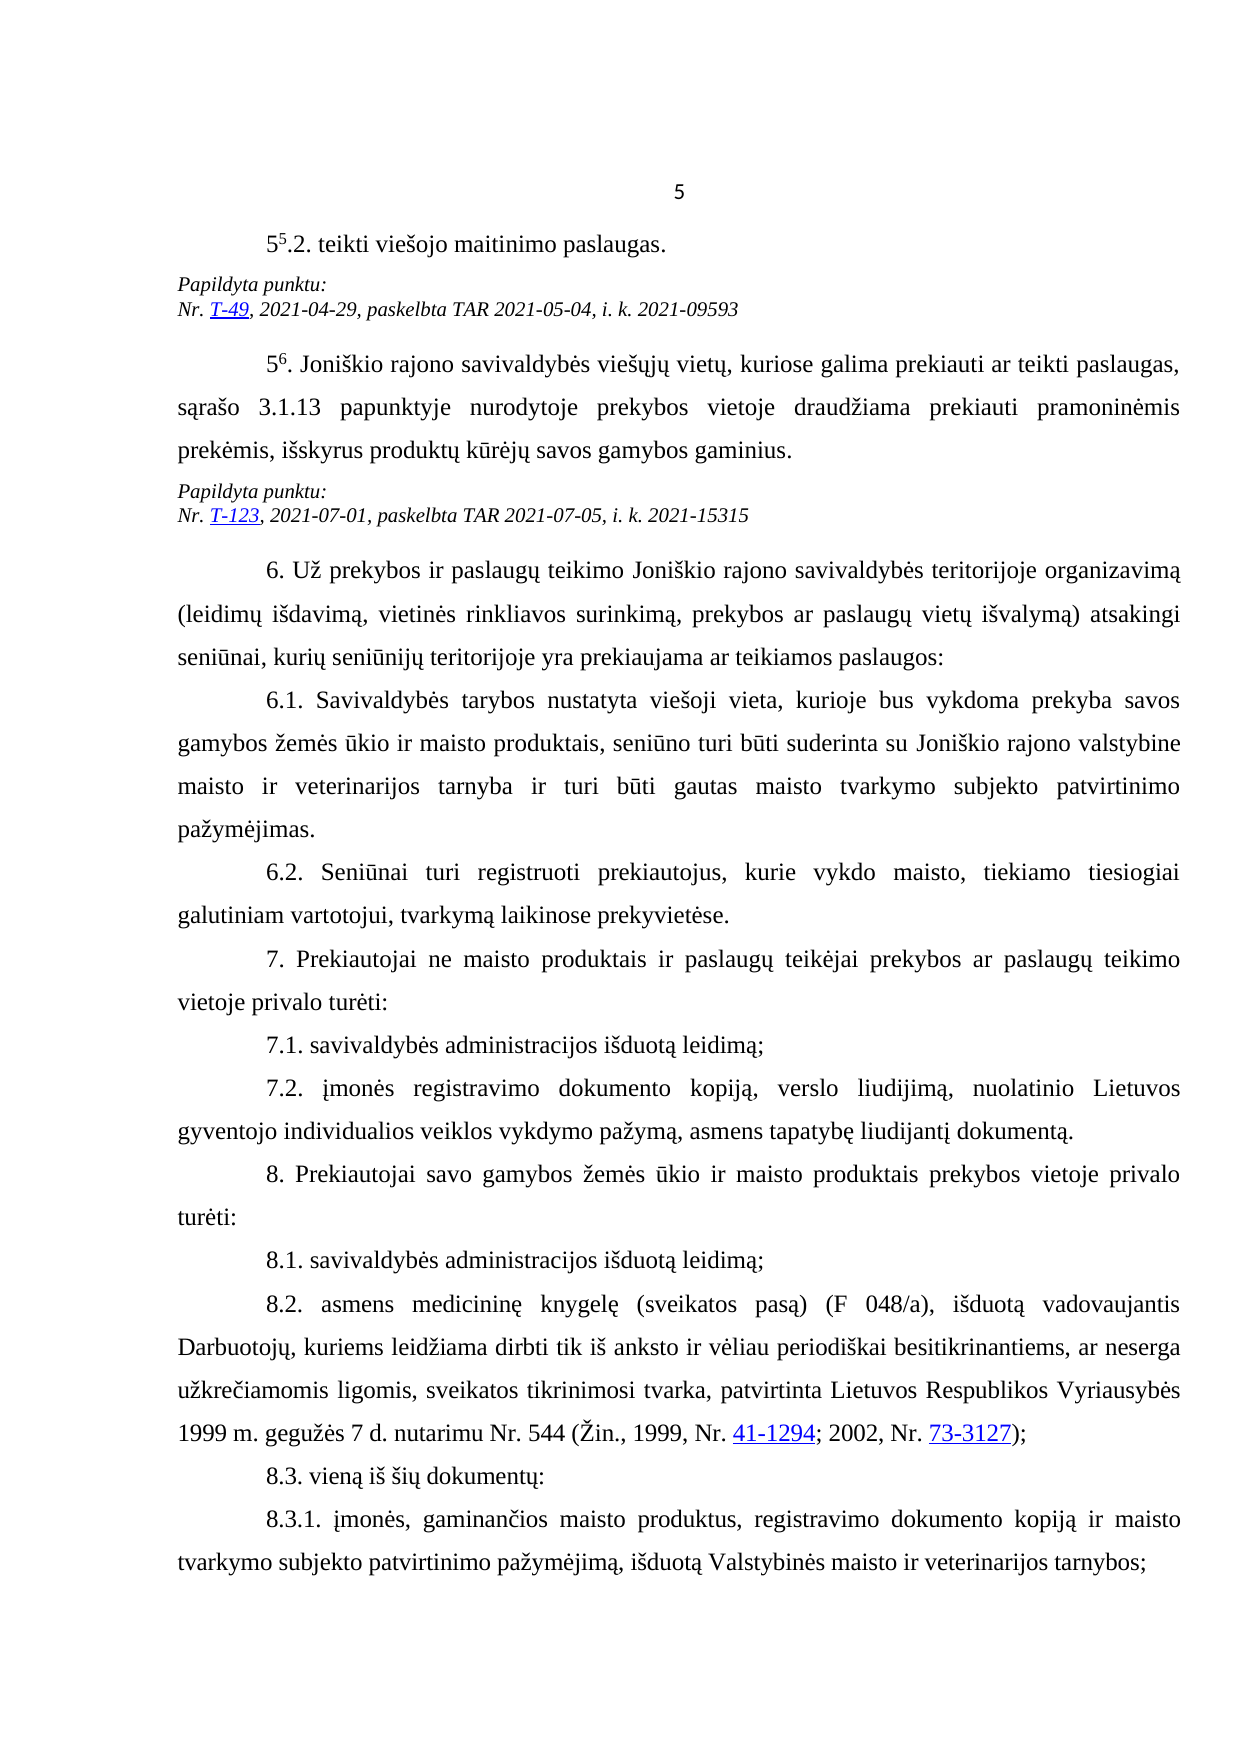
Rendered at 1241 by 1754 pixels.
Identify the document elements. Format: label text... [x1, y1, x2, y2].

text 7.1. savivaldybės administracijos išduotą leidimą; [177, 1030, 1181, 1059]
text 7.2. įmonės registravimo dokumento kopiją, verslo liudijimą, nuolatinio Lietuvos gyventojo individualios veiklos vykdymo pažymą, asmens tapatybę liudijantį dokumentą. [177, 1073, 1181, 1145]
text 8.3.1. įmonės, gaminančios maisto produktus, registravimo dokumento kopiją ir maisto tvarkymo subjekto patvirtinimo pažymėjimą, išduotą Valstybinės maisto ir veterinarijos tarnybos; [177, 1504, 1181, 1576]
text 7. Prekiautojai ne maisto produktais ir paslaugų teikėjai prekybos ar paslaugų teikimo vietoje privalo turėti: [177, 944, 1181, 1016]
text 6. Už prekybos ir paslaugų teikimo Joniškio rajono savivaldybės teritorijoje organizavimą (leidimų išdavimą, vietinės rinkliavos surinkimą, prekybos ar paslaugų vietų išvalymą) atsakingi seniūnai, kurių seniūnijų teritorijoje yra prekiaujama ar teikiamos paslaugos: [177, 556, 1181, 671]
text 6.2. Seniūnai turi registruoti prekiautojus, kurie vykdo maisto, tiekiamo tiesiogiai galutiniam vartotojui, tvarkymą laikinose prekyvietėse. [177, 857, 1181, 929]
text 56. Joniškio rajono savivaldybės viešųjų vietų, kuriose galima prekiauti ar teikti paslaugas, sąrašo 3.1.13 papunktyje nurodytoje prekybos vietoje draudžiama prekiauti pramoninėmis prekėmis, išskyrus produktų kūrėjų savos gamybos gaminius. [177, 349, 1181, 464]
text Papildyta punktu: [177, 272, 1181, 296]
text Papildyta punktu: [177, 479, 1181, 503]
text Nr. T-49, 2021-04-29, paskelbta TAR 2021-05-04, i. k. 2021-09593 [177, 296, 1181, 321]
text 55.2. teikti viešojo maitinimo paslaugas. [177, 229, 1181, 258]
text 8.2. asmens medicininę knygelę (sveikatos pasą) (F 048/a), išduotą vadovaujantis Darbuotojų, kuriems leidžiama dirbti tik iš anksto ir vėliau periodiškai besitikrinantiems, ar neserga užkrečiamomis ligomis, sveikatos tikrinimosi tvarka, patvirtinta Lietuvos Respublikos Vyriausybės 1999 m. gegužės 7 d. nutarimu Nr. 544 (Žin., 1999, Nr. 41-1294; 2002, Nr. 73-3127); [177, 1289, 1181, 1447]
text 8.3. vieną iš šių dokumentų: [177, 1461, 1181, 1490]
text 8. Prekiautojai savo gamybos žemės ūkio ir maisto produktais prekybos vietoje privalo turėti: [177, 1159, 1181, 1231]
text 6.1. Savivaldybės tarybos nustatyta viešoji vieta, kurioje bus vykdoma prekyba savos gamybos žemės ūkio ir maisto produktais, seniūno turi būti suderinta su Joniškio rajono valstybine maisto ir veterinarijos tarnyba ir turi būti gautas maisto tvarkymo subjekto patvirtinimo pažymėjimas. [177, 685, 1181, 843]
text Nr. T-123, 2021-07-01, paskelbta TAR 2021-07-05, i. k. 2021-15315 [177, 503, 1181, 527]
text 8.1. savivaldybės administracijos išduotą leidimą; [177, 1246, 1181, 1274]
